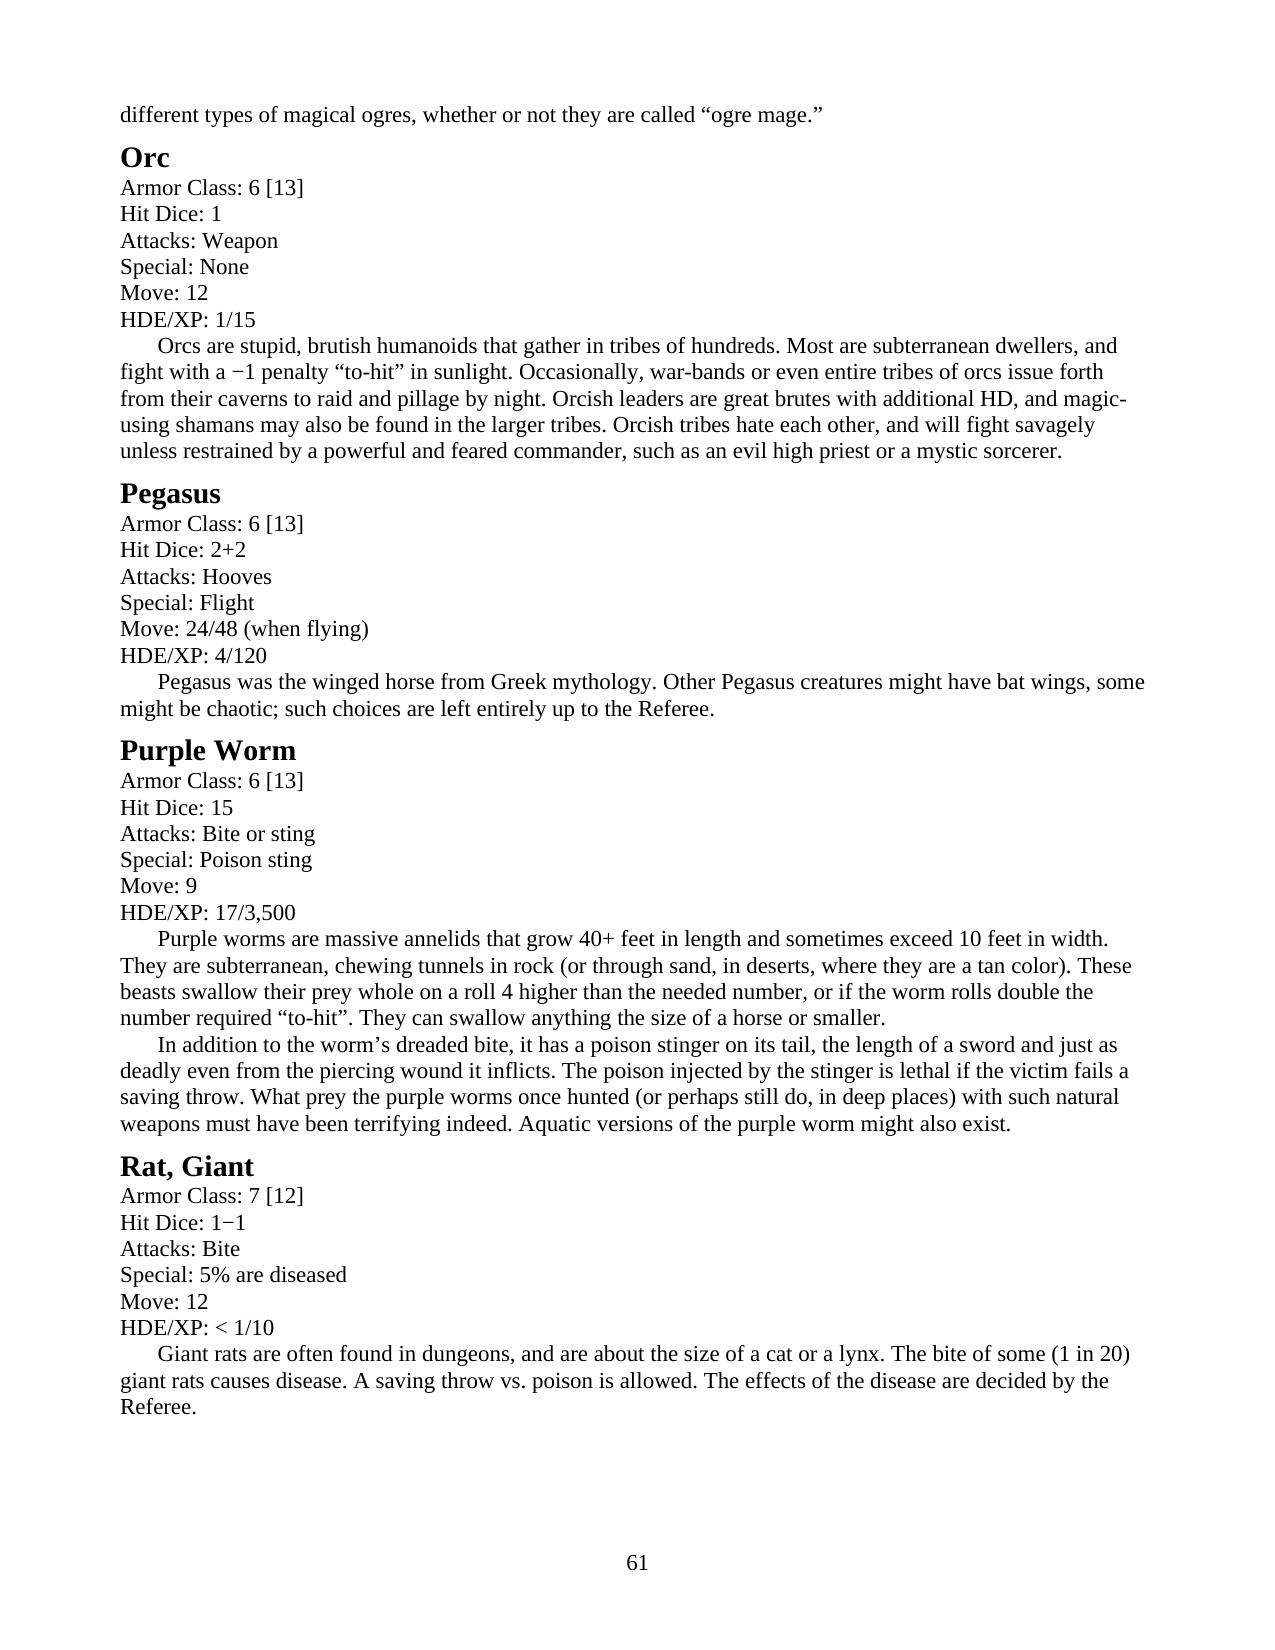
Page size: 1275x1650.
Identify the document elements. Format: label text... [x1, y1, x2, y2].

text Move: 9 [120, 873, 1155, 899]
text Hit Dice: 1 [120, 200, 1155, 227]
text Armor Class: 6 [13] [120, 510, 1155, 536]
subtitle Purple Worm [120, 733, 1155, 767]
subtitle Rat, Giant [120, 1148, 1155, 1182]
text Hit Dice: 2+2 [120, 536, 1155, 563]
text Orcs are stupid, brutish humanoids that gather in tribes of hundreds. Most are subterranean dwellers, and fight with a −1 penalty “to-hit” in sunlight. Occasionally, war-bands or even entire tribes of orcs issue forth from their caverns to raid and pillage by night. Orcish leaders are great brutes with additional HD, and magic-using shamans may also be found in the larger tribes. Orcish tribes hate each other, and will fight savagely unless restrained by a powerful and feared commander, such as an evil high priest or a mystic sorcerer. [120, 332, 1155, 464]
text Armor Class: 7 [12] [120, 1182, 1155, 1209]
text HDE/XP: 17/3,500 [120, 899, 1155, 925]
text Special: 5% are diseased [120, 1261, 1155, 1288]
text Hit Dice: 1−1 [120, 1209, 1155, 1235]
text Move: 24/48 (when flying) [120, 616, 1155, 642]
text Purple worms are massive annelids that grow 40+ feet in length and sometimes exceed 10 feet in width. They are subterranean, chewing tunnels in rock (or through sand, in deserts, where they are a tan color). These beasts swallow their prey whole on a roll 4 higher than the needed number, or if the worm rolls double the number required “to-hit”. They can swallow anything the size of a horse or smaller. [120, 925, 1155, 1031]
text Attacks: Weapon [120, 227, 1155, 253]
text Attacks: Hooves [120, 563, 1155, 589]
text HDE/XP: 4/120 [120, 642, 1155, 668]
text Giant rats are often found in dungeons, and are about the size of a cat or a lynx. The bite of some (1 in 20) giant rats causes disease. A saving throw vs. poison is allowed. The effects of the disease are decided by the Referee. [120, 1341, 1155, 1419]
text Move: 12 [120, 1288, 1155, 1314]
text Pegasus was the winged horse from Greek mythology. Other Pegasus creatures might have bat wings, some might be chaotic; such choices are left entirely up to the Referee. [120, 668, 1155, 721]
text Attacks: Bite [120, 1235, 1155, 1261]
text Armor Class: 6 [13] [120, 767, 1155, 793]
text Hit Dice: 15 [120, 793, 1155, 820]
text Special: None [120, 253, 1155, 279]
text HDE/XP: < 1/10 [120, 1314, 1155, 1341]
subtitle Pegasus [120, 476, 1155, 510]
text Armor Class: 6 [13] [120, 174, 1155, 200]
text Special: Poison sting [120, 846, 1155, 873]
text Move: 12 [120, 279, 1155, 306]
text different types of magical ogres, whether or not they are called “ogre mage.” [120, 101, 1155, 128]
subtitle Orc [120, 140, 1155, 174]
text In addition to the worm’s dreaded bite, it has a poison stinger on its tail, the length of a sword and just as deadly even from the piercing wound it inflicts. The poison injected by the stinger is lethal if the victim fails a saving throw. What prey the purple worms once hunted (or perhaps still do, in deep places) with such natural weapons must have been terrifying indeed. Aquatic versions of the purple worm might also exist. [120, 1031, 1155, 1136]
text Attacks: Bite or sting [120, 820, 1155, 846]
text Special: Flight [120, 589, 1155, 616]
text HDE/XP: 1/15 [120, 306, 1155, 332]
